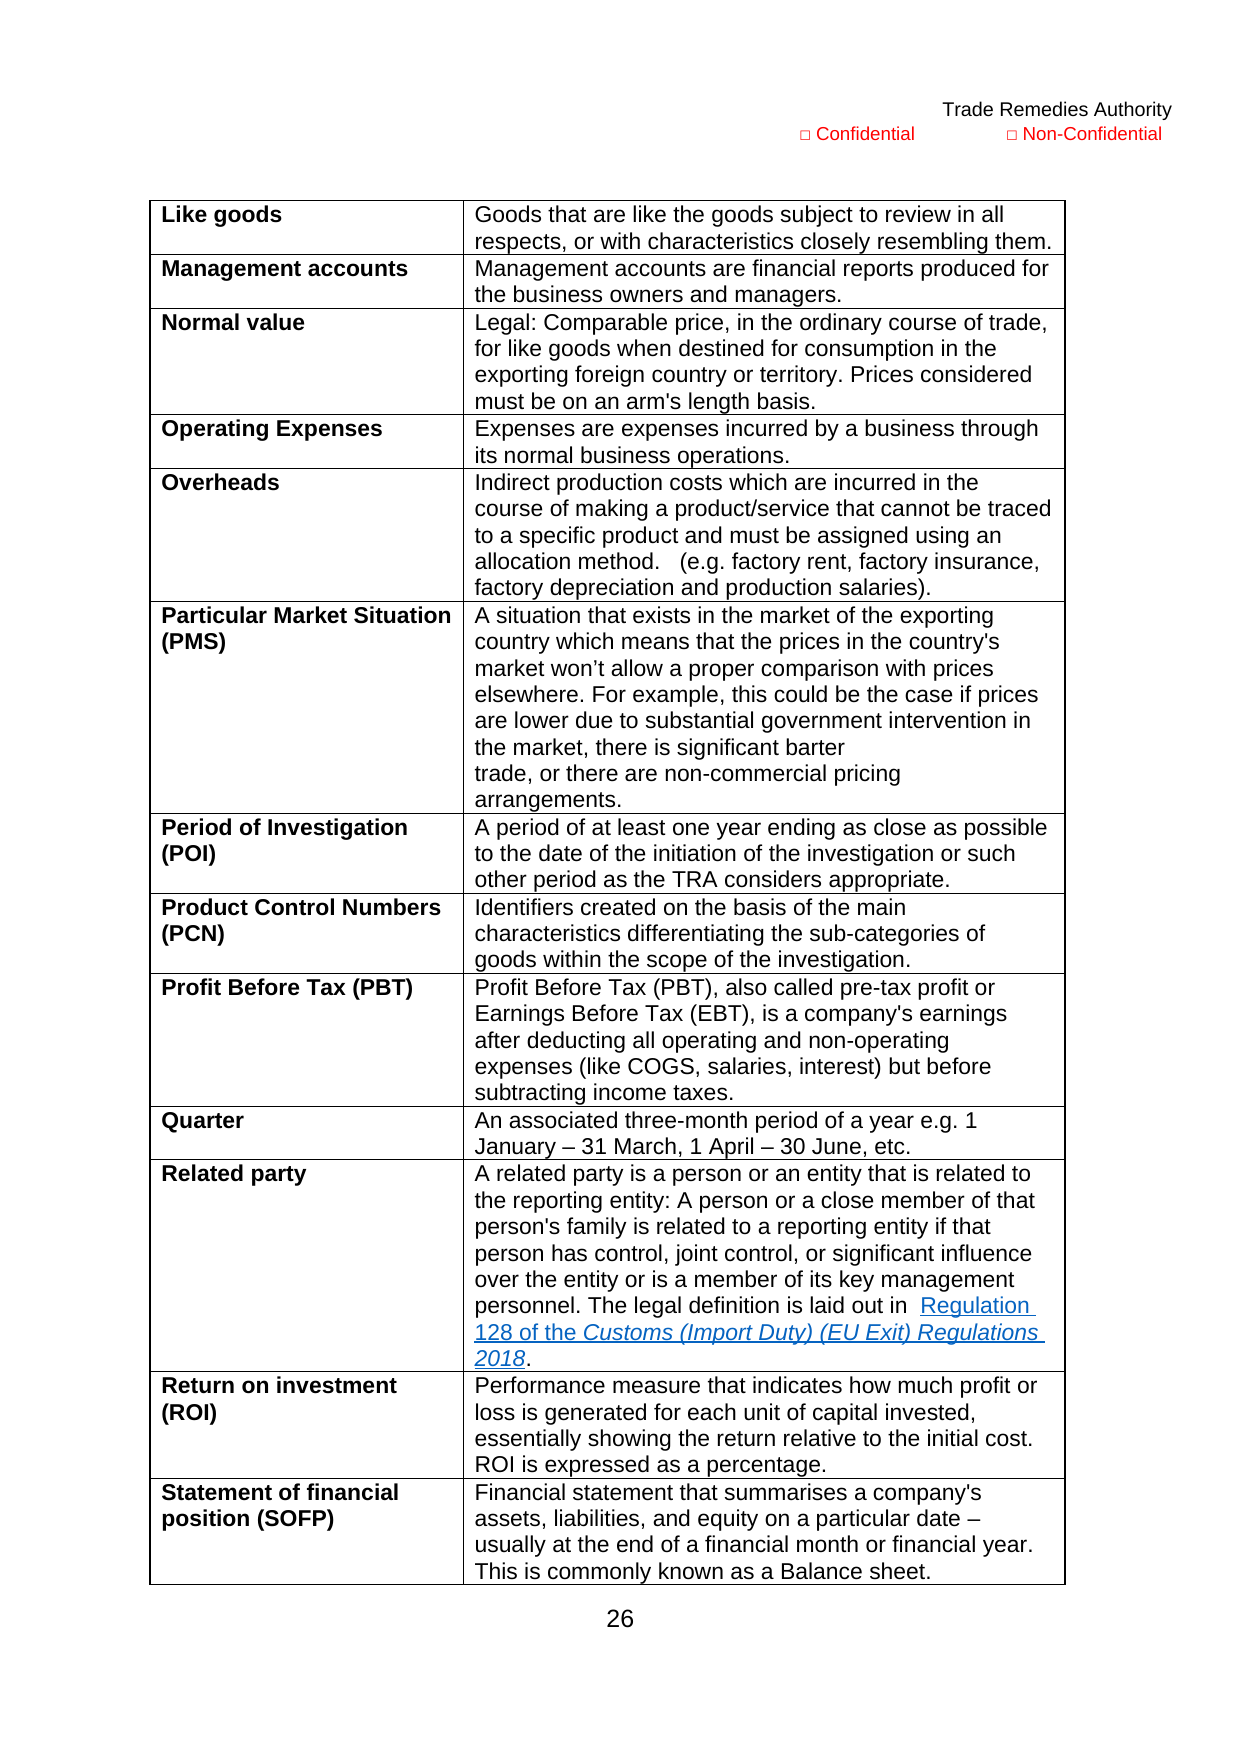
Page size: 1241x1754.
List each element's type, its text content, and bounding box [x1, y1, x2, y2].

table_cell Operating Expenses [151, 415, 463, 468]
table_cell Like goods [151, 201, 463, 254]
table_cell Profit Before Tax (PBT) [151, 974, 463, 1106]
table_cell An associated three-month period of a year e.g. 1 January – 31 March, 1 April – 30 June, etc. [464, 1107, 1064, 1159]
table_cell Product Control Numbers (PCN) [151, 894, 463, 973]
table_cell Related party [151, 1160, 463, 1371]
table_cell Period of Investigation (POI) [151, 814, 463, 893]
table_cell Return on investment (ROI) [151, 1372, 463, 1478]
table_cell Particular Market Situation (PMS) [151, 602, 463, 813]
table_cell Indirect production costs which are incurred in the course of making a product/service that cannot be traced to a specific product and must be assigned using an allocation method. (e.g. factory rent, factory insurance, factory depreciation and production salaries). [464, 469, 1064, 601]
table_cell Normal value [151, 309, 463, 414]
table_cell Management accounts are financial reports produced for the business owners and managers. [464, 255, 1064, 308]
table_cell Identifiers created on the basis of the main characteristics differentiating the sub-categories of goods within the scope of the investigation. [464, 894, 1064, 973]
table_cell Quarter [151, 1107, 463, 1159]
table_cell Management accounts [151, 255, 463, 308]
table_cell Overheads [151, 469, 463, 601]
table_cell Financial statement that summarises a company's assets, liabilities, and equity on a particular date – usually at the end of a financial month or financial year. This is commonly known as a Balance sheet. [464, 1479, 1064, 1584]
table_cell Performance measure that indicates how much profit or loss is generated for each unit of capital invested, essentially showing the return relative to the initial cost. ROI is expressed as a percentage. [464, 1372, 1064, 1478]
table_cell Statement of financial position (SOFP) [151, 1479, 463, 1584]
table_cell A related party is a person or an entity that is related to the reporting entity: A person or a close member of that person's family is related to a reporting entity if that person has control, joint control, or significant influence over the entity or is a member of its key management personnel. The legal definition is laid out in Regulation 128 of the Customs (Import Duty) (EU Exit) Regulations 2018. [464, 1160, 1064, 1371]
table_cell A situation that exists in the market of the exporting country which means that the prices in the country's market won’t allow a proper comparison with prices elsewhere. For example, this could be the case if prices are lower due to substantial government intervention in the market, there is significant barter trade, or there are non-commercial pricing arrangements. [464, 602, 1064, 813]
table_cell A period of at least one year ending as close as possible to the date of the initiation of the investigation or such other period as the TRA considers appropriate. [464, 814, 1064, 893]
table_cell Profit Before Tax (PBT), also called pre-tax profit or Earnings Before Tax (EBT), is a company's earnings after deducting all operating and non-operating expenses (like COGS, salaries, interest) but before subtracting income taxes. [464, 974, 1064, 1106]
table_cell Legal: Comparable price, in the ordinary course of trade, for like goods when destined for consumption in the exporting foreign country or territory. Prices considered must be on an arm's length basis. [464, 309, 1064, 414]
table_cell Expenses are expenses incurred by a business through its normal business operations. [464, 415, 1064, 468]
table_cell Goods that are like the goods subject to review in all respects, or with characteristics closely resembling them. [464, 201, 1064, 254]
